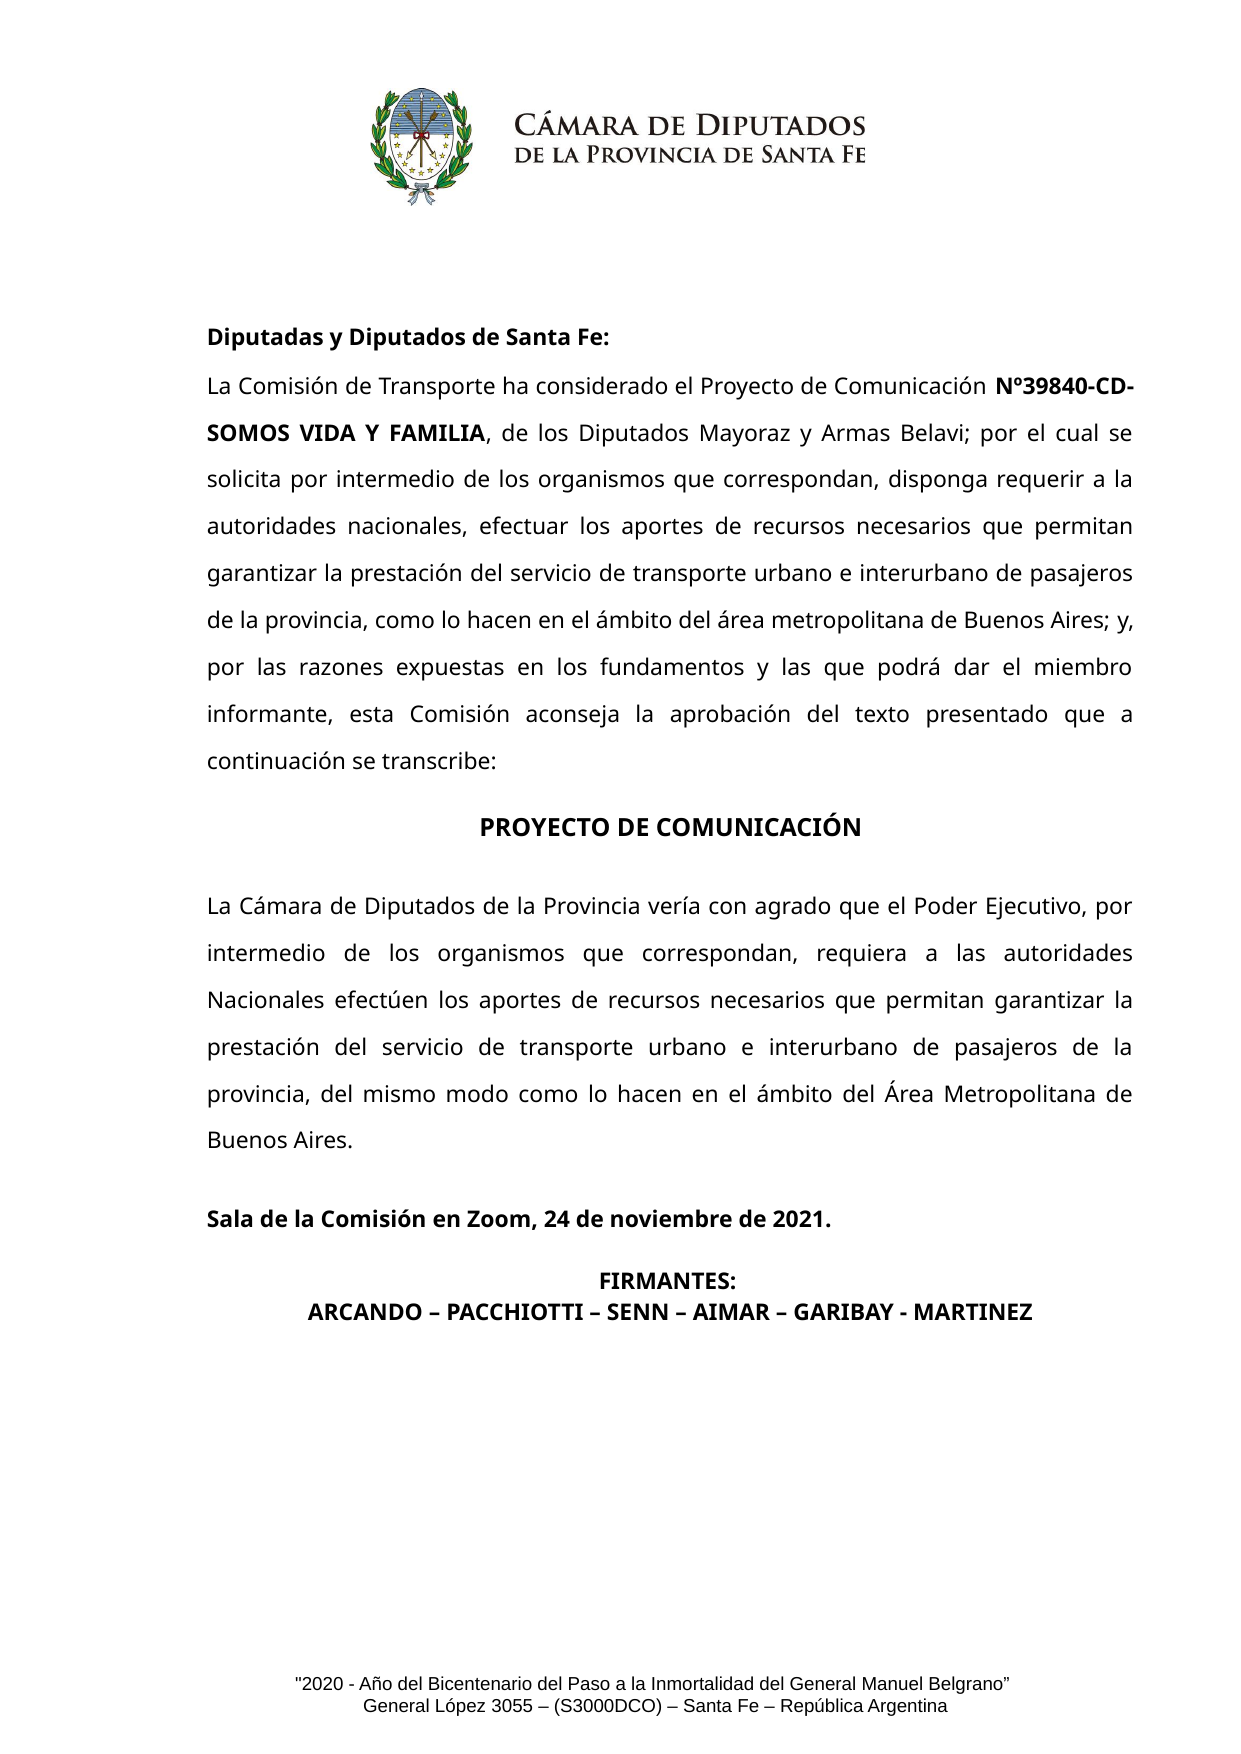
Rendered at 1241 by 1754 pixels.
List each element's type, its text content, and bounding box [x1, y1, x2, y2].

picture [370, 88, 866, 210]
text PROYECTO DE COMUNICACIÓN [207, 809, 1134, 843]
text La Comisión de Transporte ha considerado el Proyecto de Comunicación Nº39840-CD-SOMOS VIDA Y FAMILIA, de los Diputados Mayoraz y Armas Belavi; por el cual se solicita por intermedio de los organismos que correspondan, disponga requerir a la autoridades nacionales, efectuar los aportes de recursos necesarios que permitan garantizar la prestación del servicio de transporte urbano e interurbano de pasajeros de la provincia, como lo hacen en el ámbito del área metropolitana de Buenos Aires; y, por las razones expuestas en los fundamentos y las que podrá dar el miembro informante, esta Comisión aconseja la aprobación del texto presentado que a continuación se transcribe: [207, 369, 1134, 776]
text Sala de la Comisión en Zoom, 24 de noviembre de 2021. [207, 1203, 1134, 1234]
text La Cámara de Diputados de la Provincia vería con agrado que el Poder Ejecutivo, por intermedio de los organismos que correspondan, requiera a las autoridades Nacionales efectúen los aportes de recursos necesarios que permitan garantizar la prestación del servicio de transporte urbano e interurbano de pasajeros de la provincia, del mismo modo como lo hacen en el ámbito del Área Metropolitana de Buenos Aires. [207, 890, 1134, 1156]
text ARCANDO – PACCHIOTTI – SENN – AIMAR – GARIBAY - MARTINEZ [207, 1296, 1134, 1328]
text FIRMANTES: [207, 1265, 1134, 1296]
text Diputadas y Diputados de Santa Fe: [207, 321, 1134, 352]
